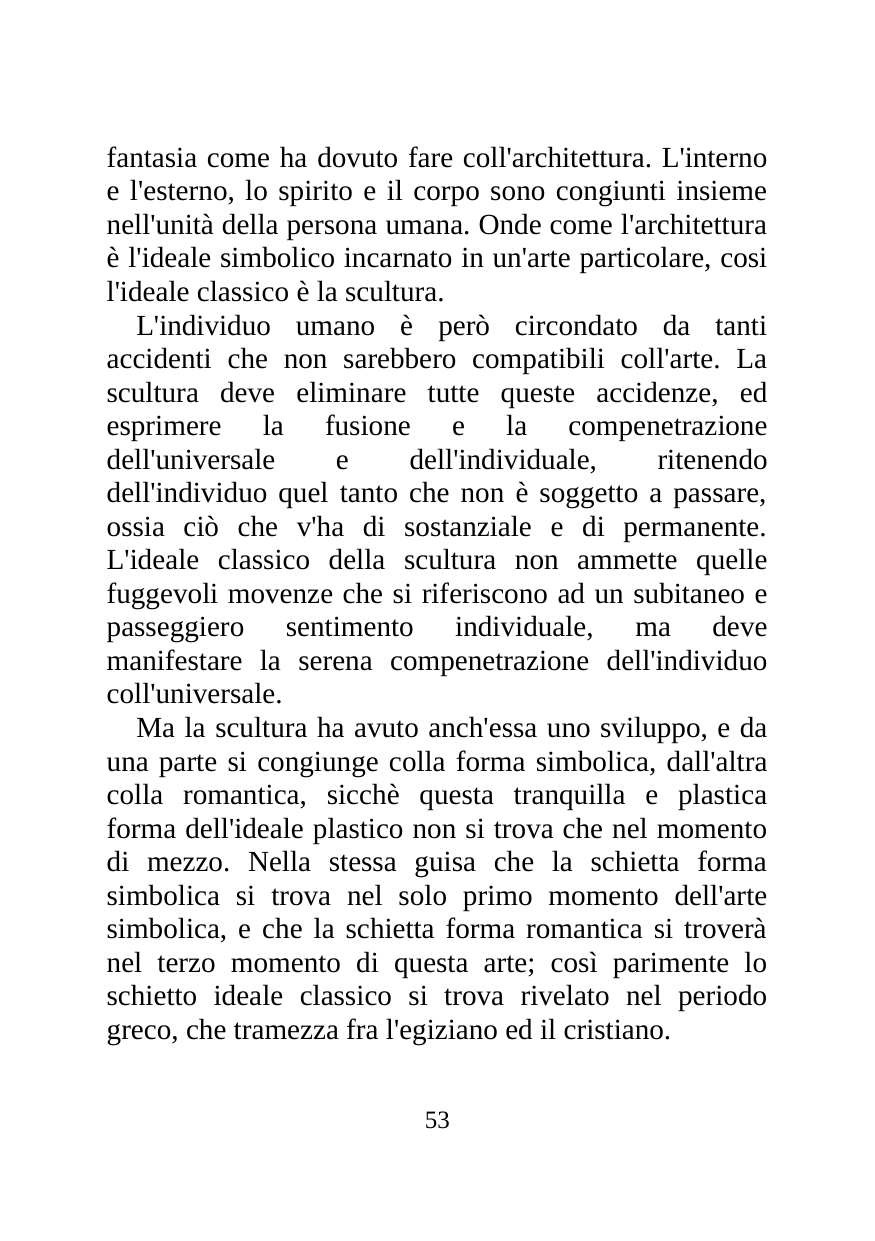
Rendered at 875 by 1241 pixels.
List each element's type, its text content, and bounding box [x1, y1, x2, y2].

text L'individuo umano è però circondato da tanti accidenti che non sarebbero compatibili coll'arte. La scultura deve eliminare tutte queste accidenze, ed esprimere la fusione e la compenetrazione dell'universale e dell'individuale, ritenendo dell'individuo quel tanto che non è soggetto a passare, ossia ciò che v'ha di sostanziale e di permanente. L'ideale classico della scultura non ammette quelle fuggevoli movenze che si riferiscono ad un subitaneo e passeggiero sentimento individuale, ma deve manifestare la serena compenetrazione dell'individuo coll'universale. [106, 308, 768, 710]
text fantasia come ha dovuto fare coll'architettura. L'interno e l'esterno, lo spirito e il corpo sono congiunti insieme nell'unità della persona umana. Onde come l'architettura è l'ideale simbolico incarnato in un'arte particolare, cosi l'ideale classico è la scultura. [106, 140, 768, 308]
text Ma la scultura ha avuto anch'essa uno sviluppo, e da una parte si congiunge colla forma simbolica, dall'altra colla romantica, sicchè questa tranquilla e plastica forma dell'ideale plastico non si trova che nel momento di mezzo. Nella stessa guisa che la schietta forma simbolica si trova nel solo primo momento dell'arte simbolica, e che la schietta forma romantica si troverà nel terzo momento di questa arte; così parimente lo schietto ideale classico si trova rivelato nel periodo greco, che tramezza fra l'egiziano ed il cristiano. [106, 710, 768, 1046]
